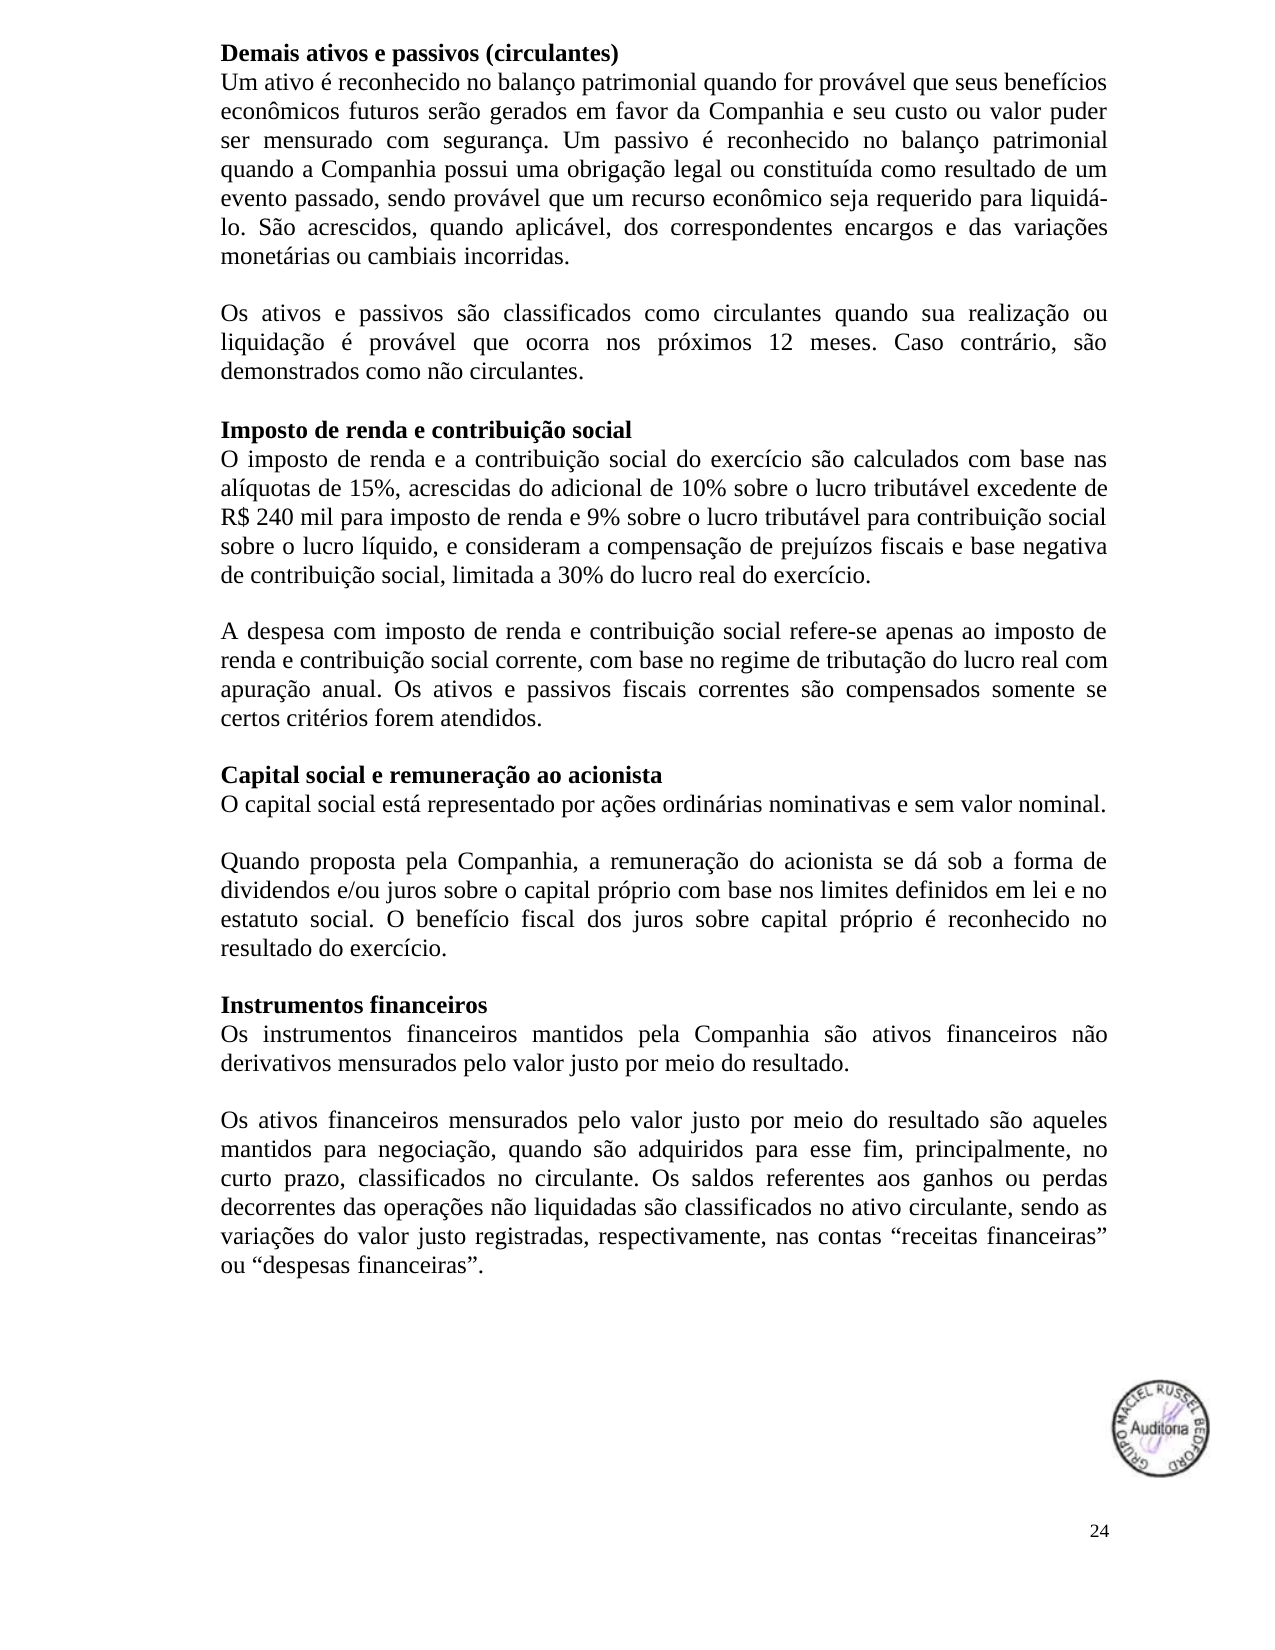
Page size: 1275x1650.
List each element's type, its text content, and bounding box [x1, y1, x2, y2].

text O capital social está representado por ações ordinárias nominativas e sem valor nominal. [220, 789, 1231, 818]
text Os instrumentos financeiros mantidos pela Companhia são ativos financeiros não derivativos mensurados pelo valor justo por meio do resultado. [220, 1019, 1108, 1077]
text O imposto de renda e a contribuição social do exercício são calculados com base nas alíquotas de 15%, acrescidas do adicional de 10% sobre o lucro tributável excedente de R$ 240 mil para imposto de renda e 9% sobre o lucro tributável para contribuição social sobre o lucro líquido, e consideram a compensação de prejuízos fiscais e base negativa de contribuição social, limitada a 30% do lucro real do exercício. [220, 444, 1108, 589]
subtitle Capital social e remuneração ao acionista [220, 761, 1231, 789]
text Quando proposta pela Companhia, a remuneração do acionista se dá sob a forma de dividendos e/ou juros sobre o capital próprio com base nos limites definidos em lei e no estatuto social. O benefício fiscal dos juros sobre capital próprio é reconhecido no resultado do exercício. [220, 846, 1109, 962]
text A despesa com imposto de renda e contribuição social refere-se apenas ao imposto de renda e contribuição social corrente, com base no regime de tributação do lucro real com apuração anual. Os ativos e passivos fiscais correntes são compensados somente se certos critérios forem atendidos. [220, 616, 1109, 732]
text Os ativos e passivos são classificados como circulantes quando sua realização ou liquidação é provável que ocorra nos próximos 12 meses. Caso contrário, são demonstrados como não circulantes. [220, 298, 1108, 385]
text Os ativos financeiros mensurados pelo valor justo por meio do resultado são aqueles mantidos para negociação, quando são adquiridos para esse fim, principalmente, no curto prazo, classificados no circulante. Os saldos referentes aos ganhos ou perdas decorrentes das operações não liquidadas são classificados no ativo circulante, sendo as variações do valor justo registradas, respectivamente, nas contas “receitas financeiras” ou “despesas financeiras”. [220, 1105, 1109, 1278]
subtitle Instrumentos financeiros [220, 991, 1231, 1019]
subtitle Demais ativos e passivos (circulantes) [220, 38, 1231, 67]
subtitle Imposto de renda e contribuição social [220, 416, 1231, 444]
text Um ativo é reconhecido no balanço patrimonial quando for provável que seus benefícios econômicos futuros serão gerados em favor da Companhia e seu custo ou valor puder ser mensurado com segurança. Um passivo é reconhecido no balanço patrimonial quando a Companhia possui uma obrigação legal ou constituída como resultado de um evento passado, sendo provável que um recurso econômico seja requerido para liquidá- lo. São acrescidos, quando aplicável, dos correspondentes encargos e das variações monetárias ou cambiais incorridas. [220, 67, 1108, 269]
